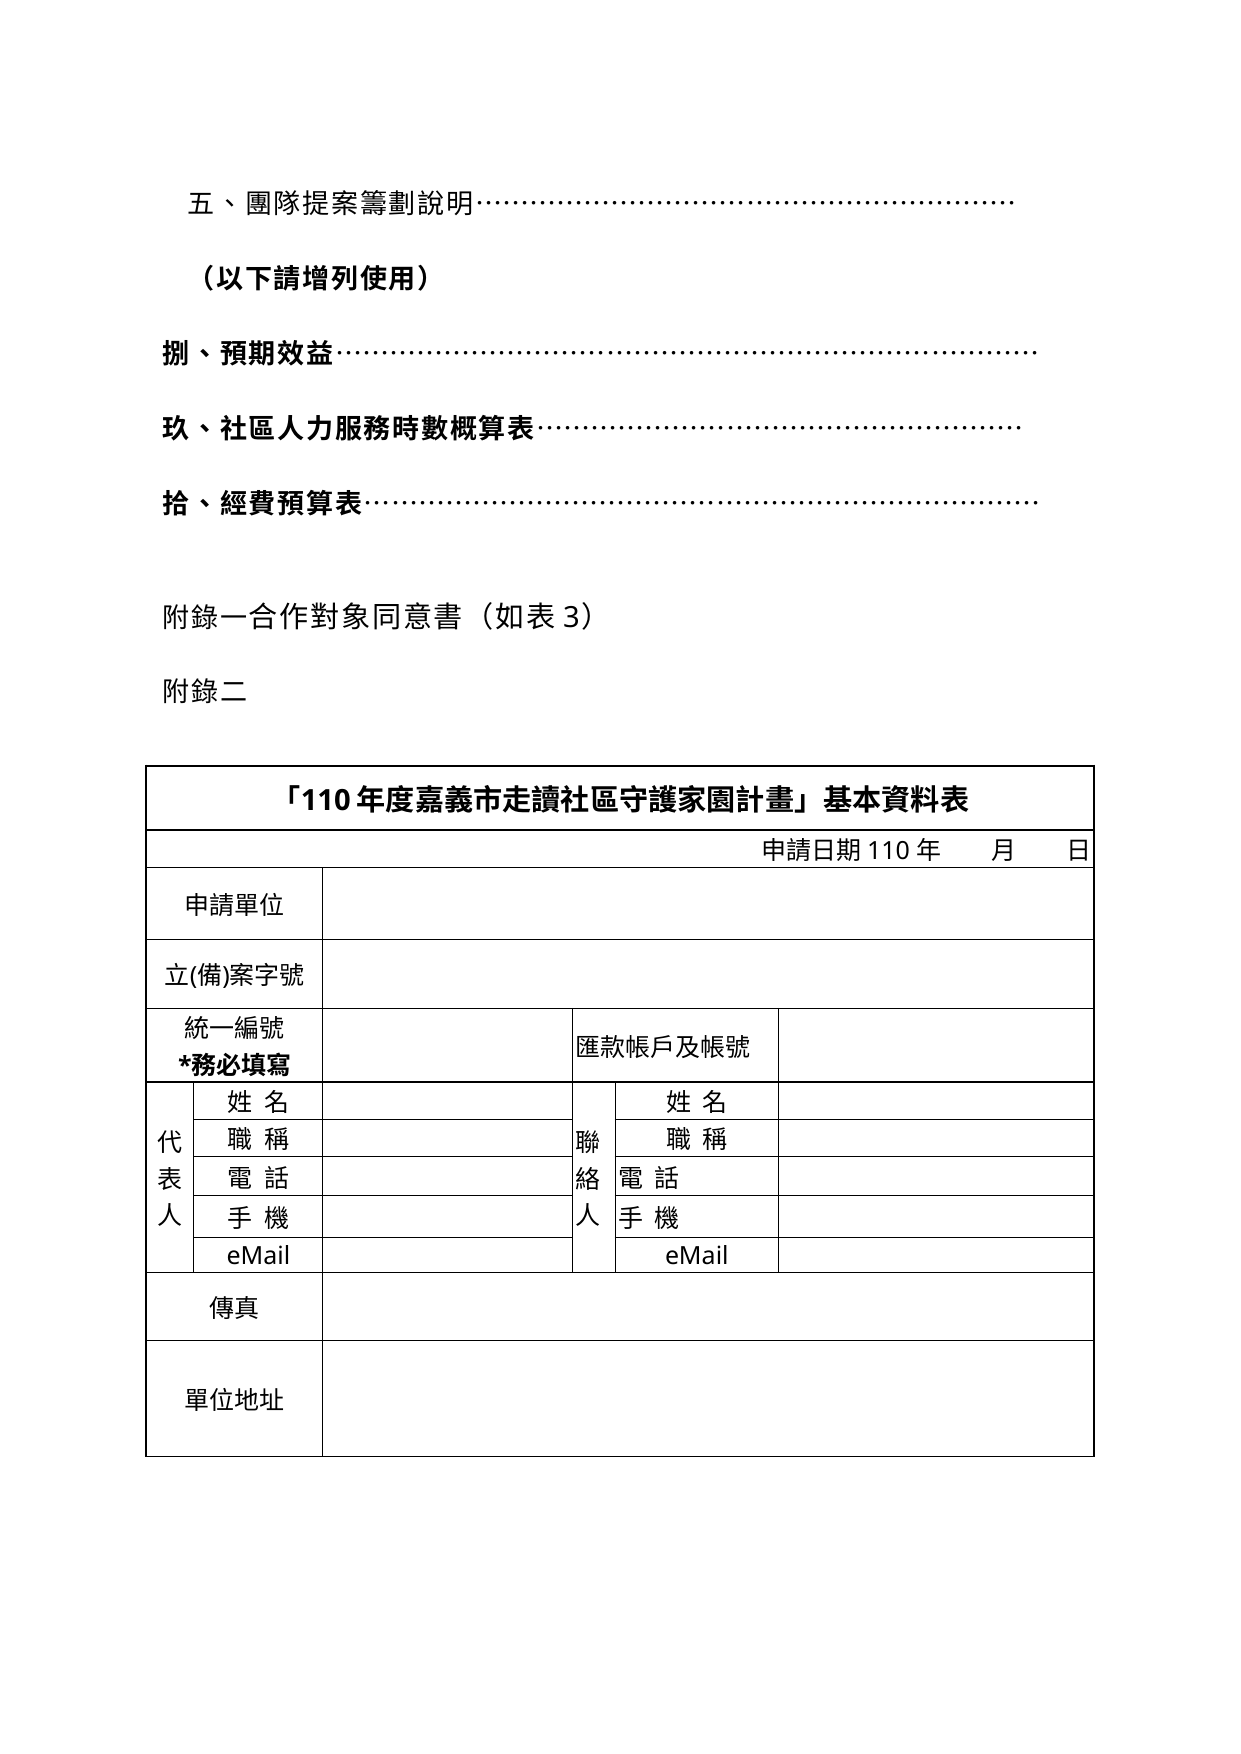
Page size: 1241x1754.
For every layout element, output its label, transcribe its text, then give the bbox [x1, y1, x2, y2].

table_cell 申請日期 110 年 月 日 [147, 831, 1093, 867]
table_cell [779, 1196, 1093, 1237]
table_cell 手 機 [616, 1196, 778, 1237]
table_cell 姓 名 [616, 1083, 778, 1119]
table_cell 職 稱 [194, 1120, 322, 1156]
table_cell [779, 1009, 1093, 1081]
table_cell eMail [616, 1238, 778, 1272]
table_cell 拾、經費預算表………………………………………………………………… [151, 465, 1080, 539]
table_header 「110年度嘉義市走讀社區守護家園計畫」基本資料表 [147, 767, 1093, 829]
table_cell 捌、預期效益…………………………………………………………………… [151, 315, 1080, 389]
table_cell 五、團隊提案籌劃說明…………………………………………………… [151, 165, 1080, 239]
table_cell [323, 1009, 572, 1081]
table_cell [323, 868, 1093, 939]
table_cell 玖、社區人力服務時數概算表……………………………………………… [151, 390, 1080, 464]
table_cell [323, 1341, 1093, 1456]
table_cell 聯絡人 [573, 1083, 615, 1272]
table_cell [779, 1238, 1093, 1272]
table_cell [323, 1157, 572, 1195]
table_cell 手 機 [194, 1196, 322, 1237]
table_cell 姓 名 [194, 1083, 322, 1119]
table_cell [779, 1083, 1093, 1119]
table_cell 統一編號 *務必填寫 [147, 1009, 322, 1081]
table_cell 職 稱 [616, 1120, 778, 1156]
table_cell eMail [194, 1238, 322, 1272]
table_cell [1080, 465, 1122, 539]
table_cell 申請單位 [147, 868, 322, 939]
table_cell [1080, 315, 1122, 389]
table_cell [323, 1273, 1093, 1340]
table_cell [779, 1120, 1093, 1156]
table_header [1080, 577, 1122, 727]
table_cell [323, 1083, 572, 1119]
table_cell 電 話 [194, 1157, 322, 1195]
table_cell [323, 1196, 572, 1237]
table_cell 傳真 [147, 1273, 322, 1340]
table_cell [323, 1120, 572, 1156]
table_cell [1080, 165, 1122, 239]
table_cell [323, 940, 1093, 1008]
table_cell 匯款帳戶及帳號 [573, 1009, 778, 1081]
table_cell [1080, 390, 1122, 464]
table_cell [323, 1238, 572, 1272]
table_header 附錄一合作對象同意書（如表3） 附錄二 [151, 577, 1080, 727]
table_cell [779, 1157, 1093, 1195]
table_cell 電 話 [616, 1157, 778, 1195]
table_cell 代表人 [147, 1083, 193, 1272]
table_cell [1080, 240, 1122, 314]
table_cell （以下請增列使用） [151, 240, 1080, 314]
table_cell 立(備)案字號 [147, 940, 322, 1008]
table_cell 單位地址 [147, 1341, 322, 1456]
